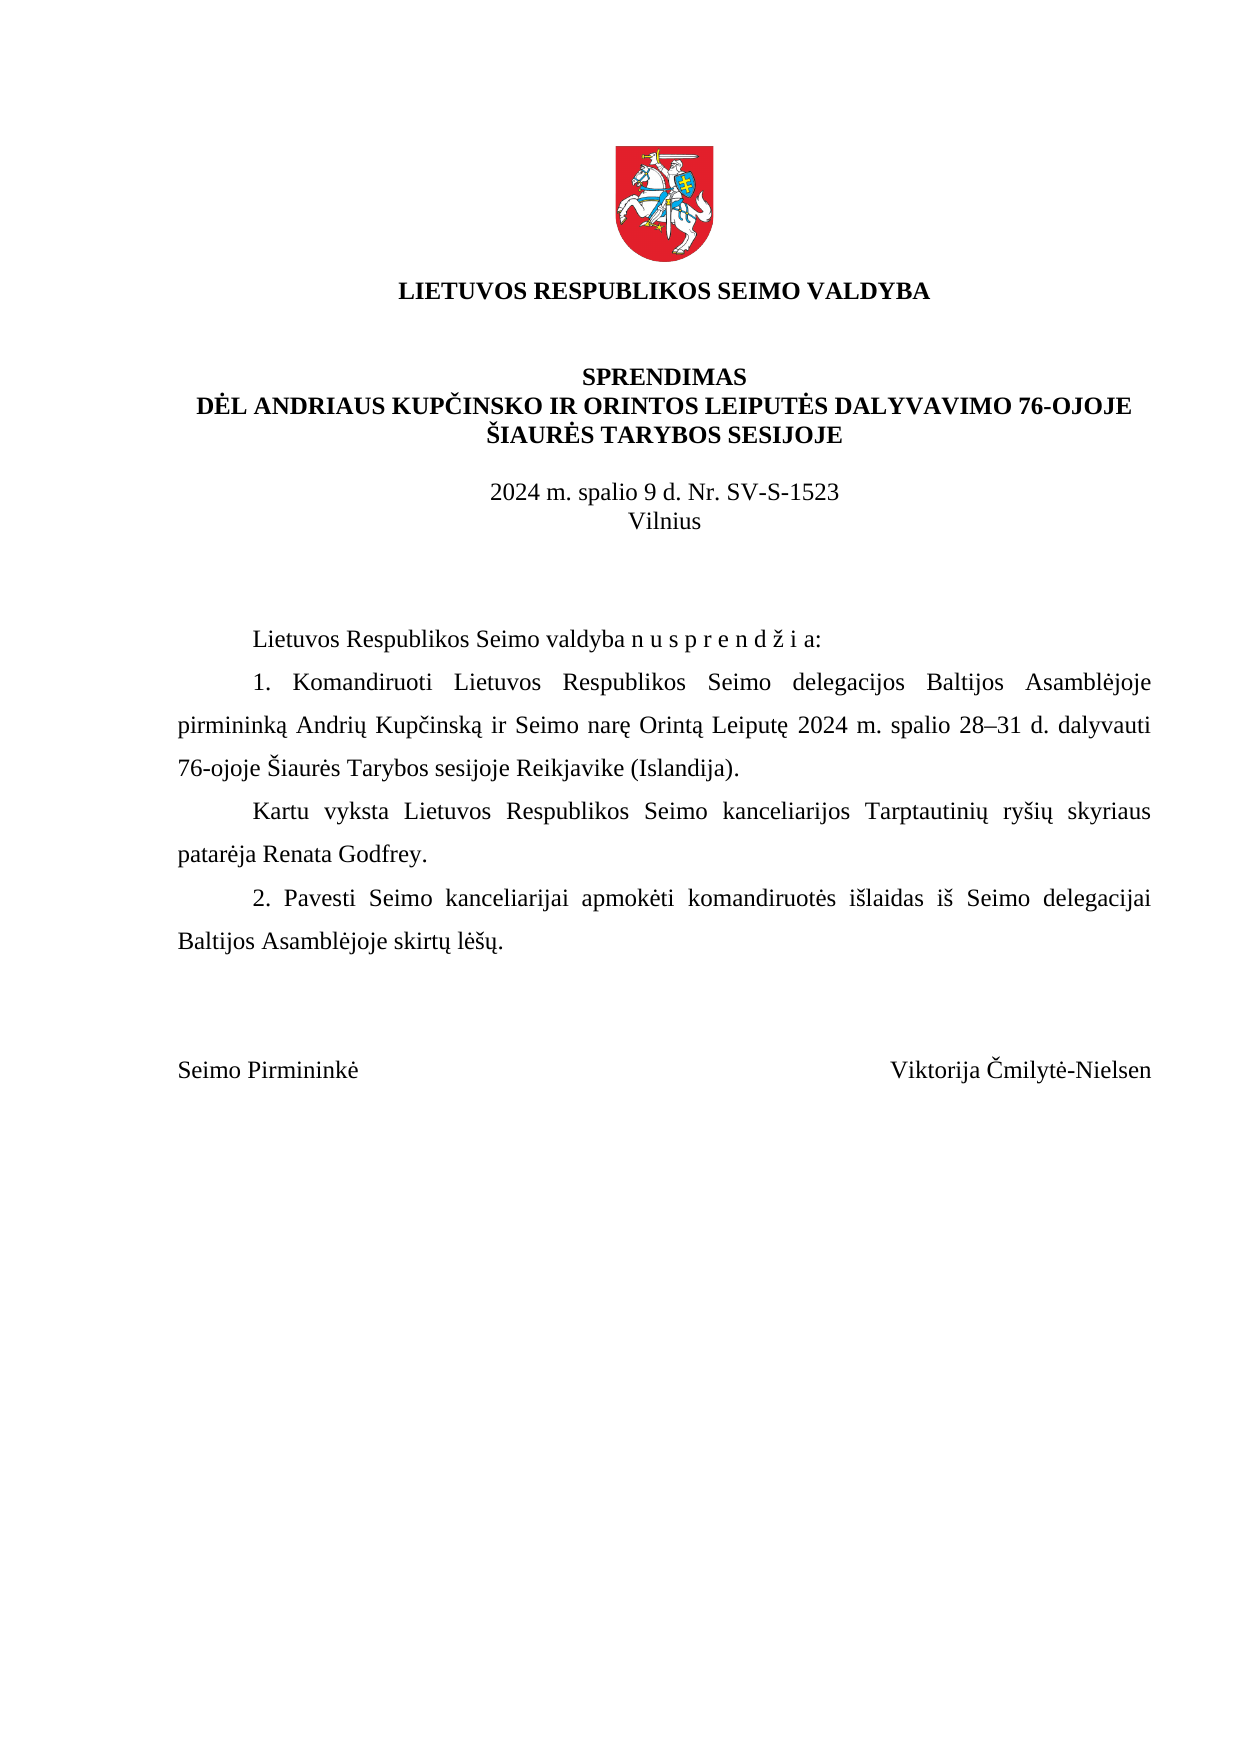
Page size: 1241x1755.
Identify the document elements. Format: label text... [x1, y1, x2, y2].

text 2024 m. spalio 9 d. Nr. SV-S-1523 [177, 477, 1152, 506]
text Lietuvos Respublikos Seimo valdyba nusprendžia: [177, 624, 1152, 653]
text Seimo Pirmininkė Viktorija Čmilytė-Nielsen [177, 1055, 1152, 1084]
text DĖL ANDRIAUS KUPČINSKO IR ORINTOS LEIPUTĖS DALYVAVIMO 76-OJOJE ŠIAURĖS TARYBOS SESIJOJE [177, 391, 1152, 448]
text 2. Pavesti Seimo kanceliarijai apmokėti komandiruotės išlaidas iš Seimo delegacijai Baltijos Asamblėjoje skirtų lėšų. [177, 883, 1152, 954]
text Kartu vyksta Lietuvos Respublikos Seimo kanceliarijos Tarptautinių ryšių skyriaus patarėja Renata Godfrey. [177, 796, 1152, 868]
text LIETUVOS RESPUBLIKOS SEIMO VALDYBA [177, 276, 1152, 305]
text 1. Komandiruoti Lietuvos Respublikos Seimo delegacijos Baltijos Asamblėjoje pirmininką Andrių Kupčinską ir Seimo narę Orintą Leiputę 2024 m. spalio 28–31 d. dalyvauti 76-ojoje Šiaurės Tarybos sesijoje Reikjavike (Islandija). [177, 667, 1152, 782]
text Vilnius [177, 506, 1152, 535]
text SPRENDIMAS [177, 362, 1152, 391]
